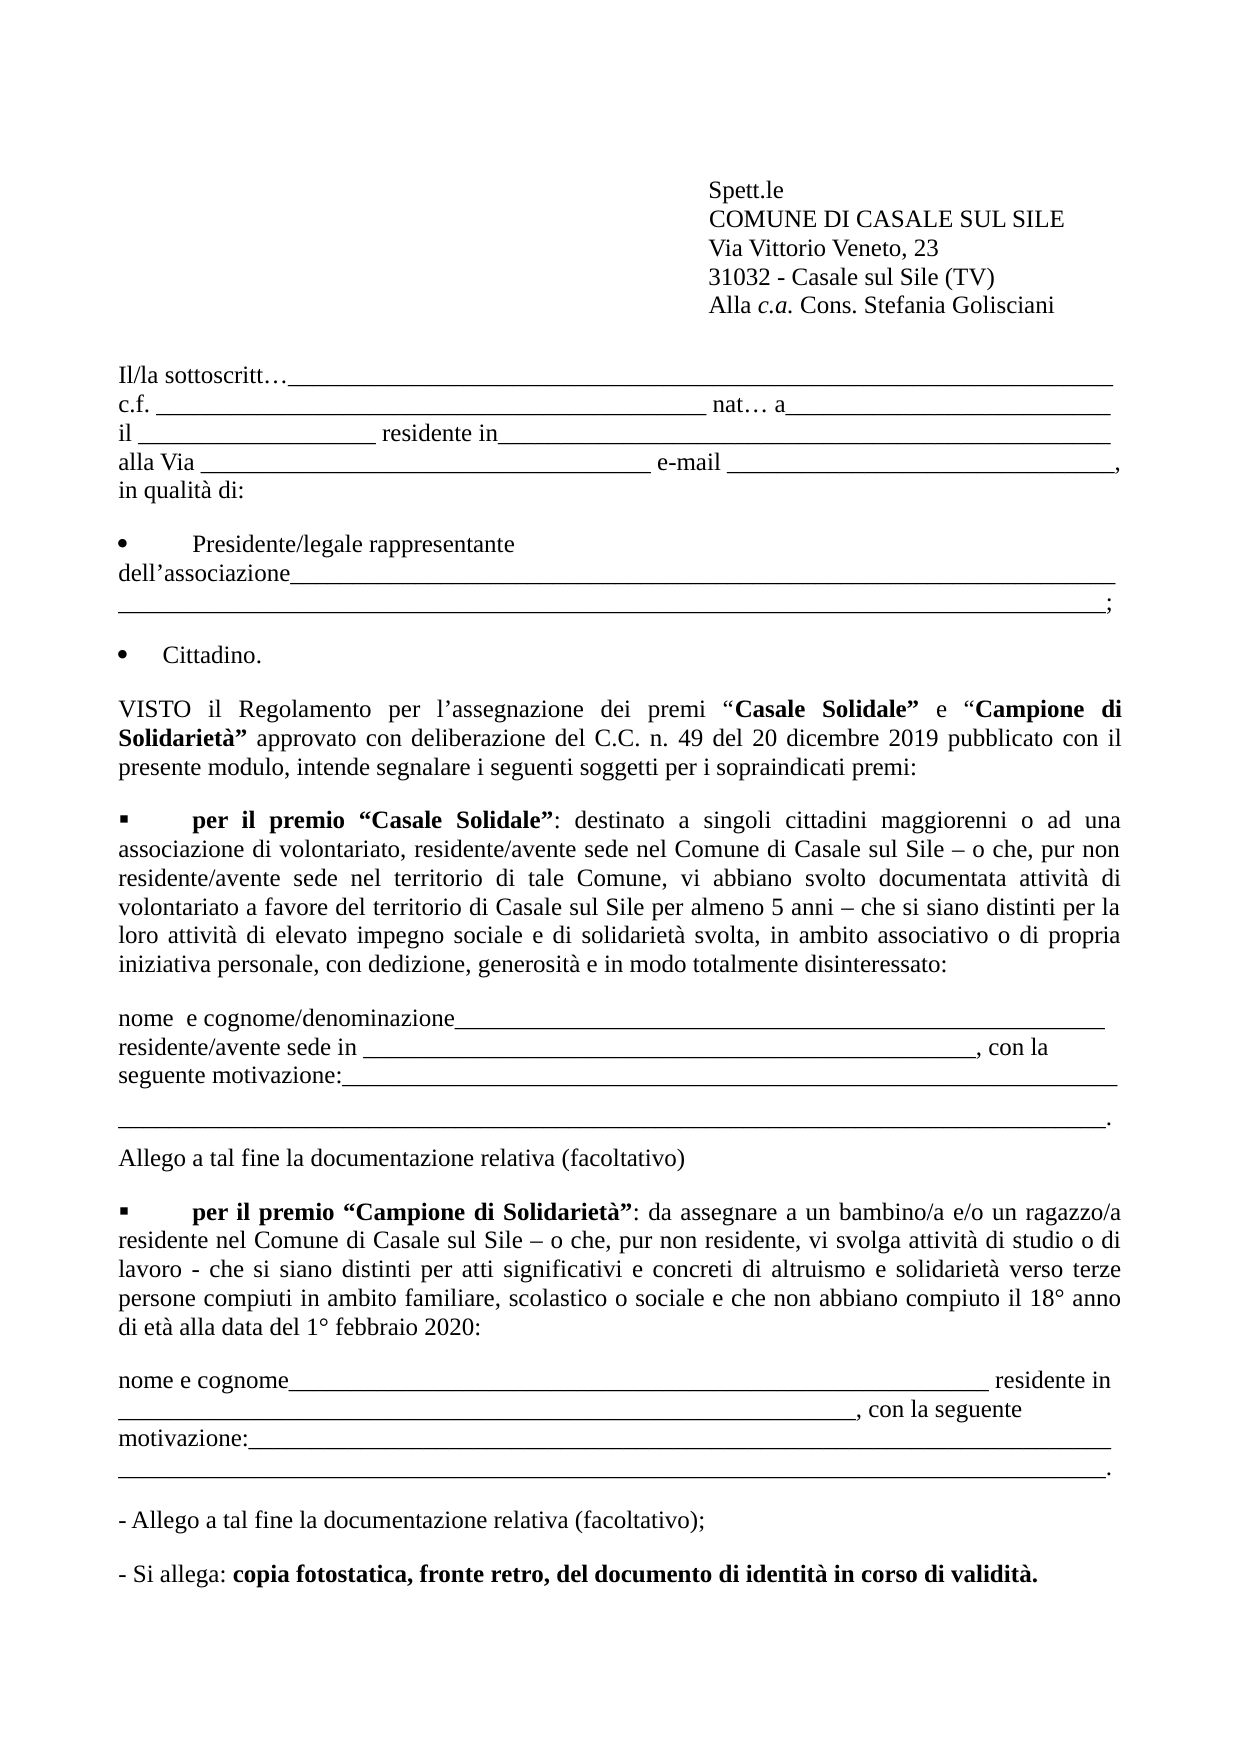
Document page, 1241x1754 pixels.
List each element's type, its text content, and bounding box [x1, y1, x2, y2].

text VISTO il Regolamento per l’assegnazione dei premi “Casale Solidale” e “Campione di Solidarietà” approvato con deliberazione del C.C. n. 49 del 20 dicembre 2019 pubblicato con il presente modulo, intende segnalare i seguenti soggetti per i sopraindicati premi: [118, 694, 1122, 781]
list Presidente/legale rappresentante dell’associazione_________________________________________________________________________________________________________________________________________________; [118, 529, 1122, 616]
text - Si allega: copia fotostatica, fronte retro, del documento di identità in corso di validità. [118, 1559, 1122, 1588]
text Allego a tal fine la documentazione relativa (facoltativo) [118, 1143, 1122, 1172]
text 31032 - Casale sul Sile (TV) [708, 262, 1122, 291]
text nome e cognome________________________________________________________ residente in ___________________________________________________________, con la seguente motivazione:____________________________________________________________________________________________________________________________________________________. [118, 1366, 1122, 1481]
text COMUNE DI CASALE SUL SILE [118, 204, 1122, 233]
text Via Vittorio Veneto, 23 [708, 233, 1122, 262]
text nome e cognome/denominazione____________________________________________________ residente/avente sede in _________________________________________________, con la seguente motivazione:______________________________________________________________ [118, 1003, 1122, 1089]
list per il premio “Campione di Solidarietà”: da assegnare a un bambino/a e/o un ragazzo/a residente nel Comune di Casale sul Sile – o che, pur non residente, vi svolga attività di studio o di lavoro - che si siano distinti per atti significativi e concreti di altruismo e solidarietà verso terze persone compiuti in ambito familiare, scolastico o sociale e che non abbiano compiuto il 18° anno di età alla data del 1° febbraio 2020: [118, 1197, 1122, 1341]
list Cittadino. [118, 641, 1122, 669]
text Spett.le [708, 176, 1122, 204]
list per il premio “Casale Solidale”: destinato a singoli cittadini maggiorenni o ad una associazione di volontariato, residente/avente sede nel Comune di Casale sul Sile – o che, pur non residente/avente sede nel territorio di tale Comune, vi abbiano svolto documentata attività di volontariato a favore del territorio di Casale sul Sile per almeno 5 anni – che si siano distinti per la loro attività di elevato impegno sociale e di solidarietà svolta, in ambito associativo o di propria iniziativa personale, con dedizione, generosità e in modo totalmente disinteressato: [118, 806, 1122, 978]
text - Allego a tal fine la documentazione relativa (facoltativo); [118, 1506, 1122, 1534]
text Il/la sottoscritt…__________________________________________________________________ c.f. ____________________________________________ nat… a__________________________ il ___________________ residente in_________________________________________________ alla Via ____________________________________ e-mail _______________________________, in qualità di: [118, 361, 1122, 504]
text _______________________________________________________________________________. [118, 1102, 1122, 1131]
text Alla c.a. Cons. Stefania Golisciani [561, 291, 1122, 319]
